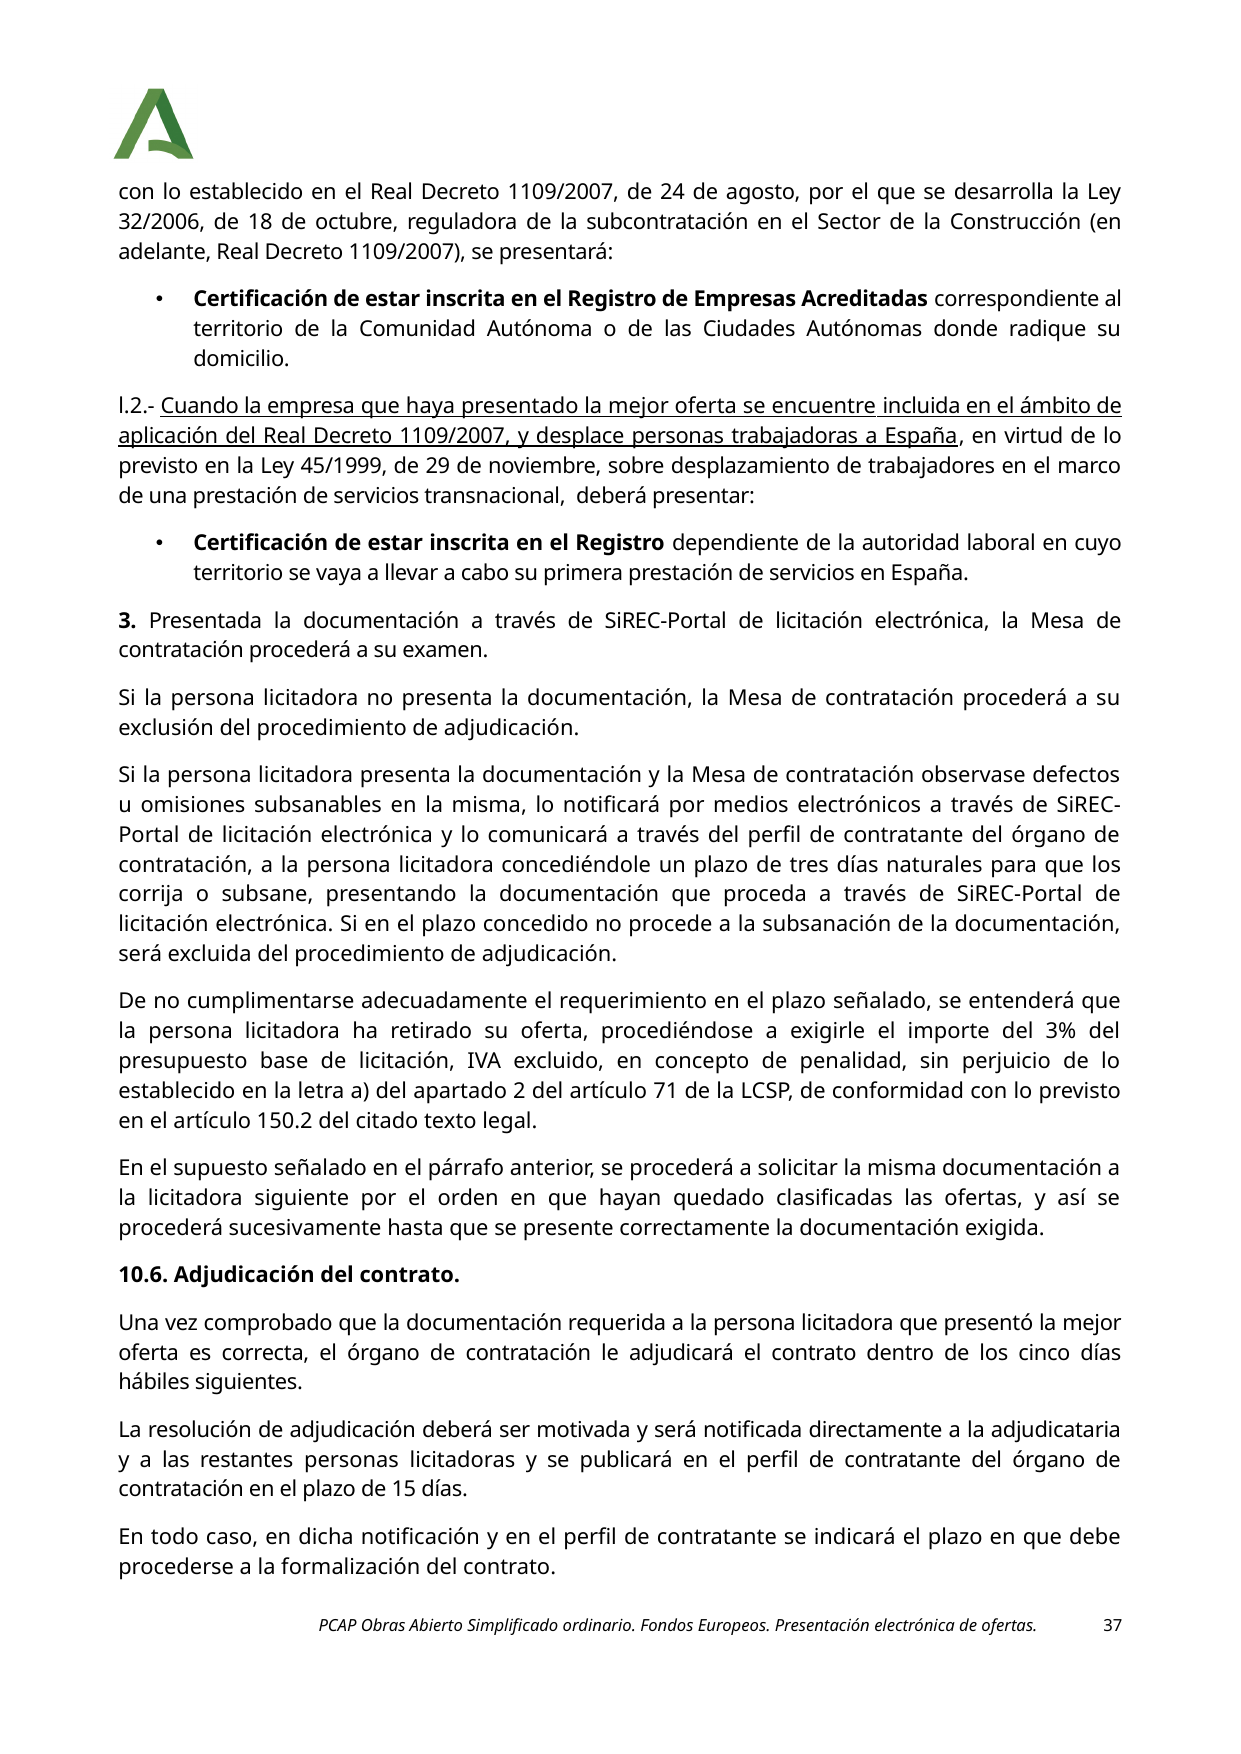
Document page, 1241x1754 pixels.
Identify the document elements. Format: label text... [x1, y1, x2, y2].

text l.2.- Cuando la empresa que haya presentado la mejor oferta se encuentre incluida en el ámbito de aplicación del Real Decreto 1109/2007, y desplace personas trabajadoras a España, en virtud de lo previsto en la Ley 45/1999, de 29 de noviembre, sobre desplazamiento de trabajadores en el marco de una prestación de servicios transnacional, deberá presentar: [118, 391, 1122, 510]
text Si la persona licitadora no presenta la documentación, la Mesa de contratación procederá a su exclusión del procedimiento de adjudicación. [118, 682, 1122, 742]
text En el supuesto señalado en el párrafo anterior, se procederá a solicitar la misma documentación a la licitadora siguiente por el orden en que hayan quedado clasificadas las ofertas, y así se procederá sucesivamente hasta que se presente correctamente la documentación exigida. [118, 1152, 1122, 1242]
list Certificación de estar inscrita en el Registro de Empresas Acreditadas correspondiente al territorio de la Comunidad Autónoma o de las Ciudades Autónomas donde radique su domicilio. [156, 283, 1122, 373]
picture [109, 84, 198, 163]
text La resolución de adjudicación deberá ser motivada y será notificada directamente a la adjudicataria y a las restantes personas licitadoras y se publicará en el perfil de contratante del órgano de contratación en el plazo de 15 días. [118, 1414, 1122, 1503]
text De no cumplimentarse adecuadamente el requerimiento en el plazo señalado, se entenderá que la persona licitadora ha retirado su oferta, procediéndose a exigirle el importe del 3% del presupuesto base de licitación, IVA excluido, en concepto de penalidad, sin perjuicio de lo establecido en la letra a) del apartado 2 del artículo 71 de la LCSP, de conformidad con lo previsto en el artículo 150.2 del citado texto legal. [118, 986, 1122, 1134]
text 3. Presentada la documentación a través de SiREC-Portal de licitación electrónica, la Mesa de contratación procederá a su examen. [118, 605, 1122, 664]
text Si la persona licitadora presenta la documentación y la Mesa de contratación observase defectos u omisiones subsanables en la misma, lo notificará por medios electrónicos a través de SiREC-Portal de licitación electrónica y lo comunicará a través del perfil de contratante del órgano de contratación, a la persona licitadora concediéndole un plazo de tres días naturales para que los corrija o subsane, presentando la documentación que proceda a través de SiREC-Portal de licitación electrónica. Si en el plazo concedido no procede a la subsanación de la documentación, será excluida del procedimiento de adjudicación. [118, 759, 1122, 968]
text con lo establecido en el Real Decreto 1109/2007, de 24 de agosto, por el que se desarrolla la Ley 32/2006, de 18 de octubre, reguladora de la subcontratación en el Sector de la Construcción (en adelante, Real Decreto 1109/2007), se presentará: [118, 176, 1122, 266]
text En todo caso, en dicha notificación y en el perfil de contratante se indicará el plazo en que debe procederse a la formalización del contrato. [118, 1521, 1122, 1581]
text Una vez comprobado que la documentación requerida a la persona licitadora que presentó la mejor oferta es correcta, el órgano de contratación le adjudicará el contrato dentro de los cinco días hábiles siguientes. [118, 1307, 1122, 1396]
list Certificación de estar inscrita en el Registro dependiente de la autoridad laboral en cuyo territorio se vaya a llevar a cabo su primera prestación de servicios en España. [156, 527, 1122, 587]
subtitle 10.6. Adjudicación del contrato. [118, 1259, 1122, 1289]
